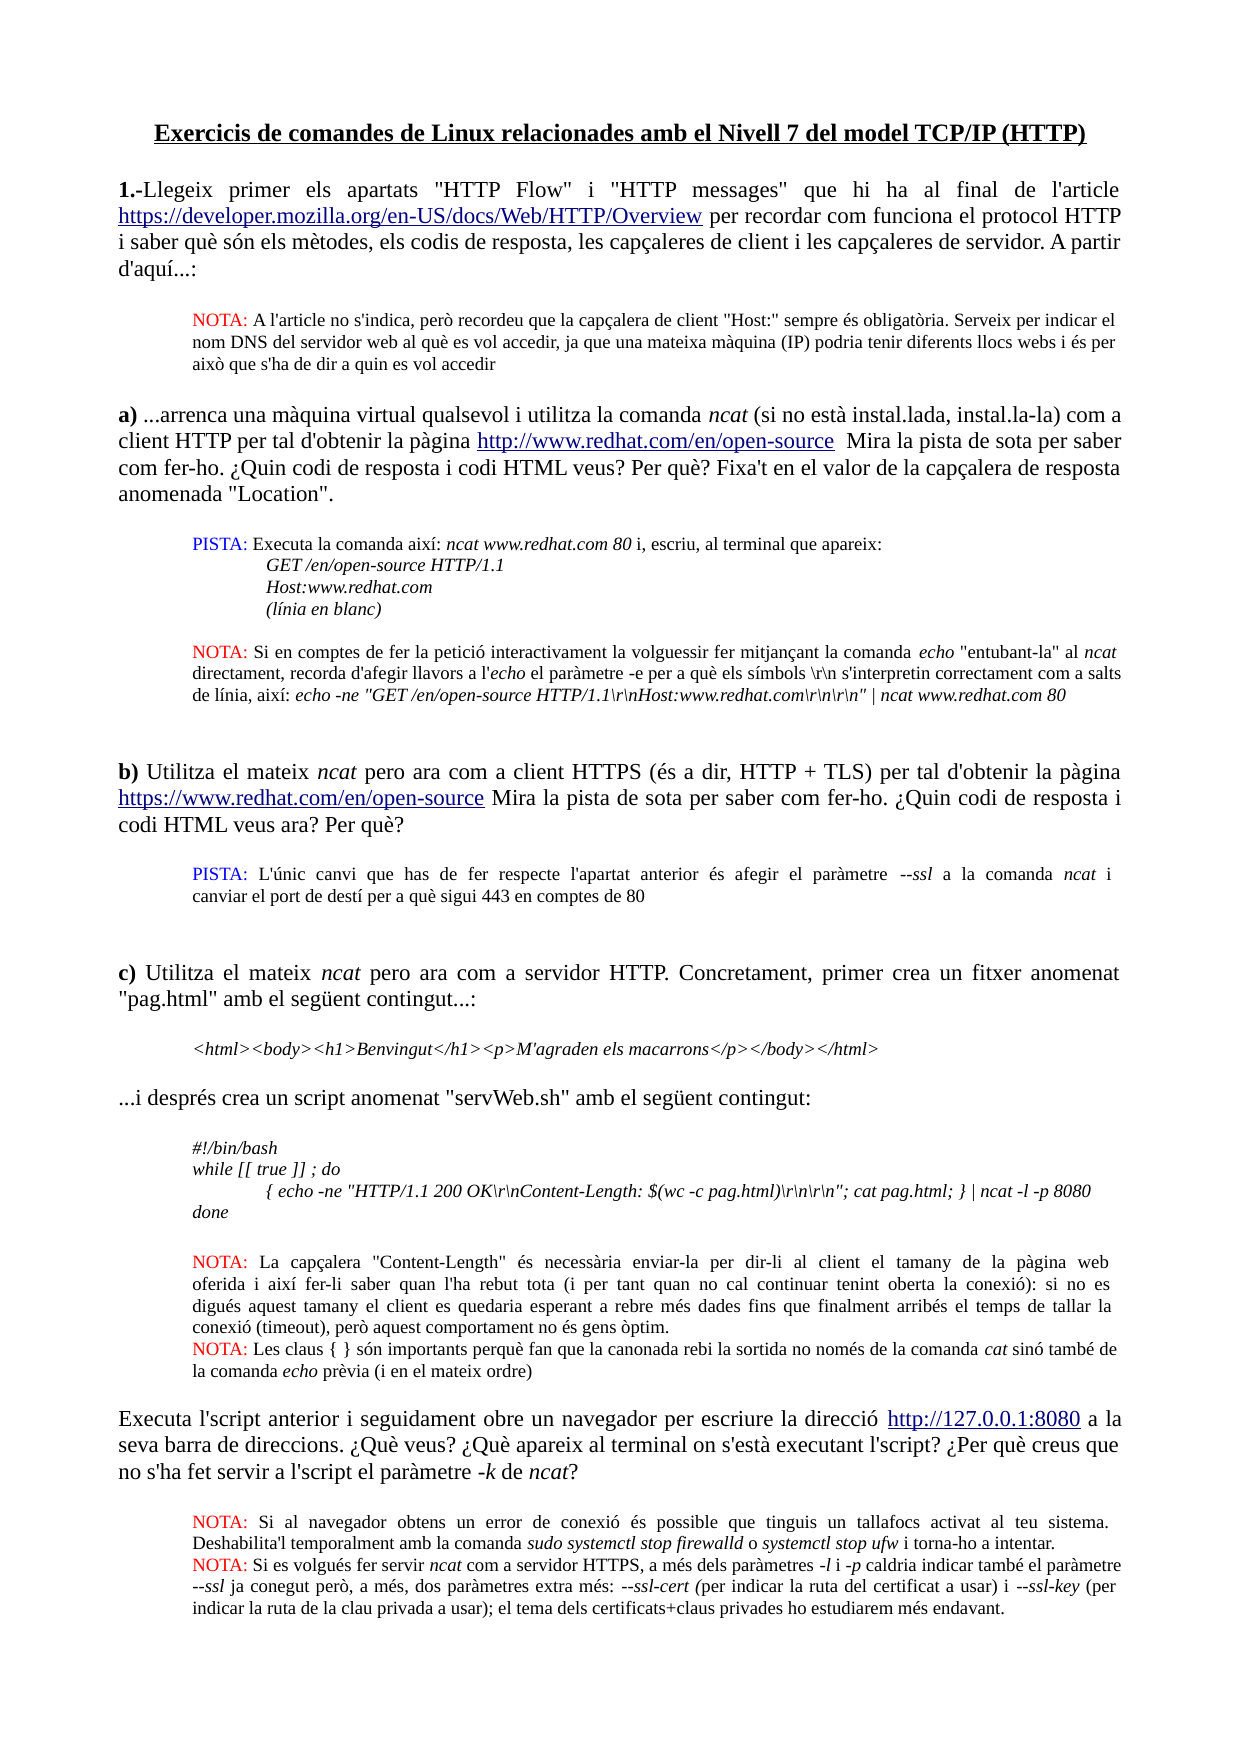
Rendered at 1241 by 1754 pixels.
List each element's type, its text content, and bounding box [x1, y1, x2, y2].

text while [[ true ]] ; do [118, 1158, 1122, 1180]
text c) Utilitza el mateix ncat pero ara com a servidor HTTP. Concretament, primer crea un fitxer anomenat "pag.html" amb el següent contingut...: [118, 959, 1122, 1012]
text a) ...arrenca una màquina virtual qualsevol i utilitza la comanda ncat (si no està instal.lada, instal.la-la) com a client HTTP per tal d'obtenir la pàgina http://www.redhat.com/en/open-source Mira la pista de sota per saber com fer-ho. ¿Quin codi de resposta i codi HTML veus? Per què? Fixa't en el valor de la capçalera de resposta anomenada "Location". [118, 401, 1122, 506]
text Host:www.redhat.com [118, 576, 1122, 597]
text 1.-Llegeix primer els apartats "HTTP Flow" i "HTTP messages" que hi ha al final de l'article https://developer.mozilla.org/en-US/docs/Web/HTTP/Overview per recordar com funciona el protocol HTTP i saber què són els mètodes, els codis de resposta, les capçaleres de client i les capçaleres de servidor. A partir d'aquí...: [118, 176, 1122, 281]
text #!/bin/bash [118, 1137, 1122, 1158]
text done [118, 1201, 1122, 1223]
text Executa l'script anterior i seguidament obre un navegador per escriure la direcció http://127.0.0.1:8080 a la seva barra de direccions. ¿Què veus? ¿Què apareix al terminal on s'està executant l'script? ¿Per què creus que no s'ha fet servir a l'script el paràmetre -k de ncat? [118, 1405, 1122, 1484]
text (línia en blanc) [118, 597, 1122, 619]
text PISTA: Executa la comanda així: ncat www.redhat.com 80 i, escriu, al terminal que apareix: [118, 533, 1122, 554]
text <html><body><h1>Benvingut</h1><p>M'agraden els macarrons</p></body></html> [118, 1038, 1122, 1060]
text Exercicis de comandes de Linux relacionades amb el Nivell 7 del model TCP/IP (HTTP) [118, 118, 1122, 147]
text b) Utilitza el mateix ncat pero ara com a client HTTPS (és a dir, HTTP + TLS) per tal d'obtenir la pàgina https://www.redhat.com/en/open-source Mira la pista de sota per saber com fer-ho. ¿Quin codi de resposta i codi HTML veus ara? Per què? [118, 758, 1122, 837]
text NOTA: Si al navegador obtens un error de conexió és possible que tinguis un tallafocs activat al teu sistema. Deshabilita'l temporalment amb la comanda sudo systemctl stop firewalld o systemctl stop ufw i torna-ho a intentar. [118, 1511, 1122, 1554]
text NOTA: Les claus { } són importants perquè fan que la canonada rebi la sortida no només de la comanda cat sinó també de la comanda echo prèvia (i en el mateix ordre) [118, 1338, 1122, 1381]
text ...i després crea un script anomenat "servWeb.sh" amb el següent contingut: [118, 1084, 1122, 1110]
text PISTA: L'únic canvi que has de fer respecte l'apartat anterior és afegir el paràmetre --ssl a la comanda ncat i canviar el port de destí per a què sigui 443 en comptes de 80 [118, 863, 1122, 906]
text NOTA: La capçalera "Content-Length" és necessària enviar-la per dir-li al client el tamany de la pàgina web oferida i així fer-li saber quan l'ha rebut tota (i per tant quan no cal continuar tenint oberta la conexió): si no es digués aquest tamany el client es quedaria esperant a rebre més dades fins que finalment arribés el temps de tallar la conexió (timeout), però aquest comportament no és gens òptim. [118, 1249, 1122, 1338]
text GET /en/open-source HTTP/1.1 [118, 554, 1122, 576]
text { echo -ne "HTTP/1.1 200 OK\r\nContent-Length: $(wc -c pag.html)\r\n\r\n"; cat pag.html; } | ncat -l -p 8080 [118, 1180, 1122, 1201]
text NOTA: Si en comptes de fer la petició interactivament la volguessir fer mitjançant la comanda echo "entubant-la" al ncat directament, recorda d'afegir llavors a l'echo el paràmetre -e per a què els símbols \r\n s'interpretin correctament com a salts de línia, així: echo -ne "GET /en/open-source HTTP/1.1\r\nHost:www.redhat.com\r\n\r\n" | ncat www.redhat.com 80 [118, 641, 1122, 705]
text NOTA: A l'article no s'indica, però recordeu que la capçalera de client "Host:" sempre és obligatòria. Serveix per indicar el nom DNS del servidor web al què es vol accedir, ja que una mateixa màquina (IP) podria tenir diferents llocs webs i és per això que s'ha de dir a quin es vol accedir [118, 307, 1122, 374]
text NOTA: Si es volgués fer servir ncat com a servidor HTTPS, a més dels paràmetres -l i -p caldria indicar també el paràmetre --ssl ja conegut però, a més, dos paràmetres extra més: --ssl-cert (per indicar la ruta del certificat a usar) i --ssl-key (per indicar la ruta de la clau privada a usar); el tema dels certificats+claus privades ho estudiarem més endavant. [118, 1554, 1122, 1618]
